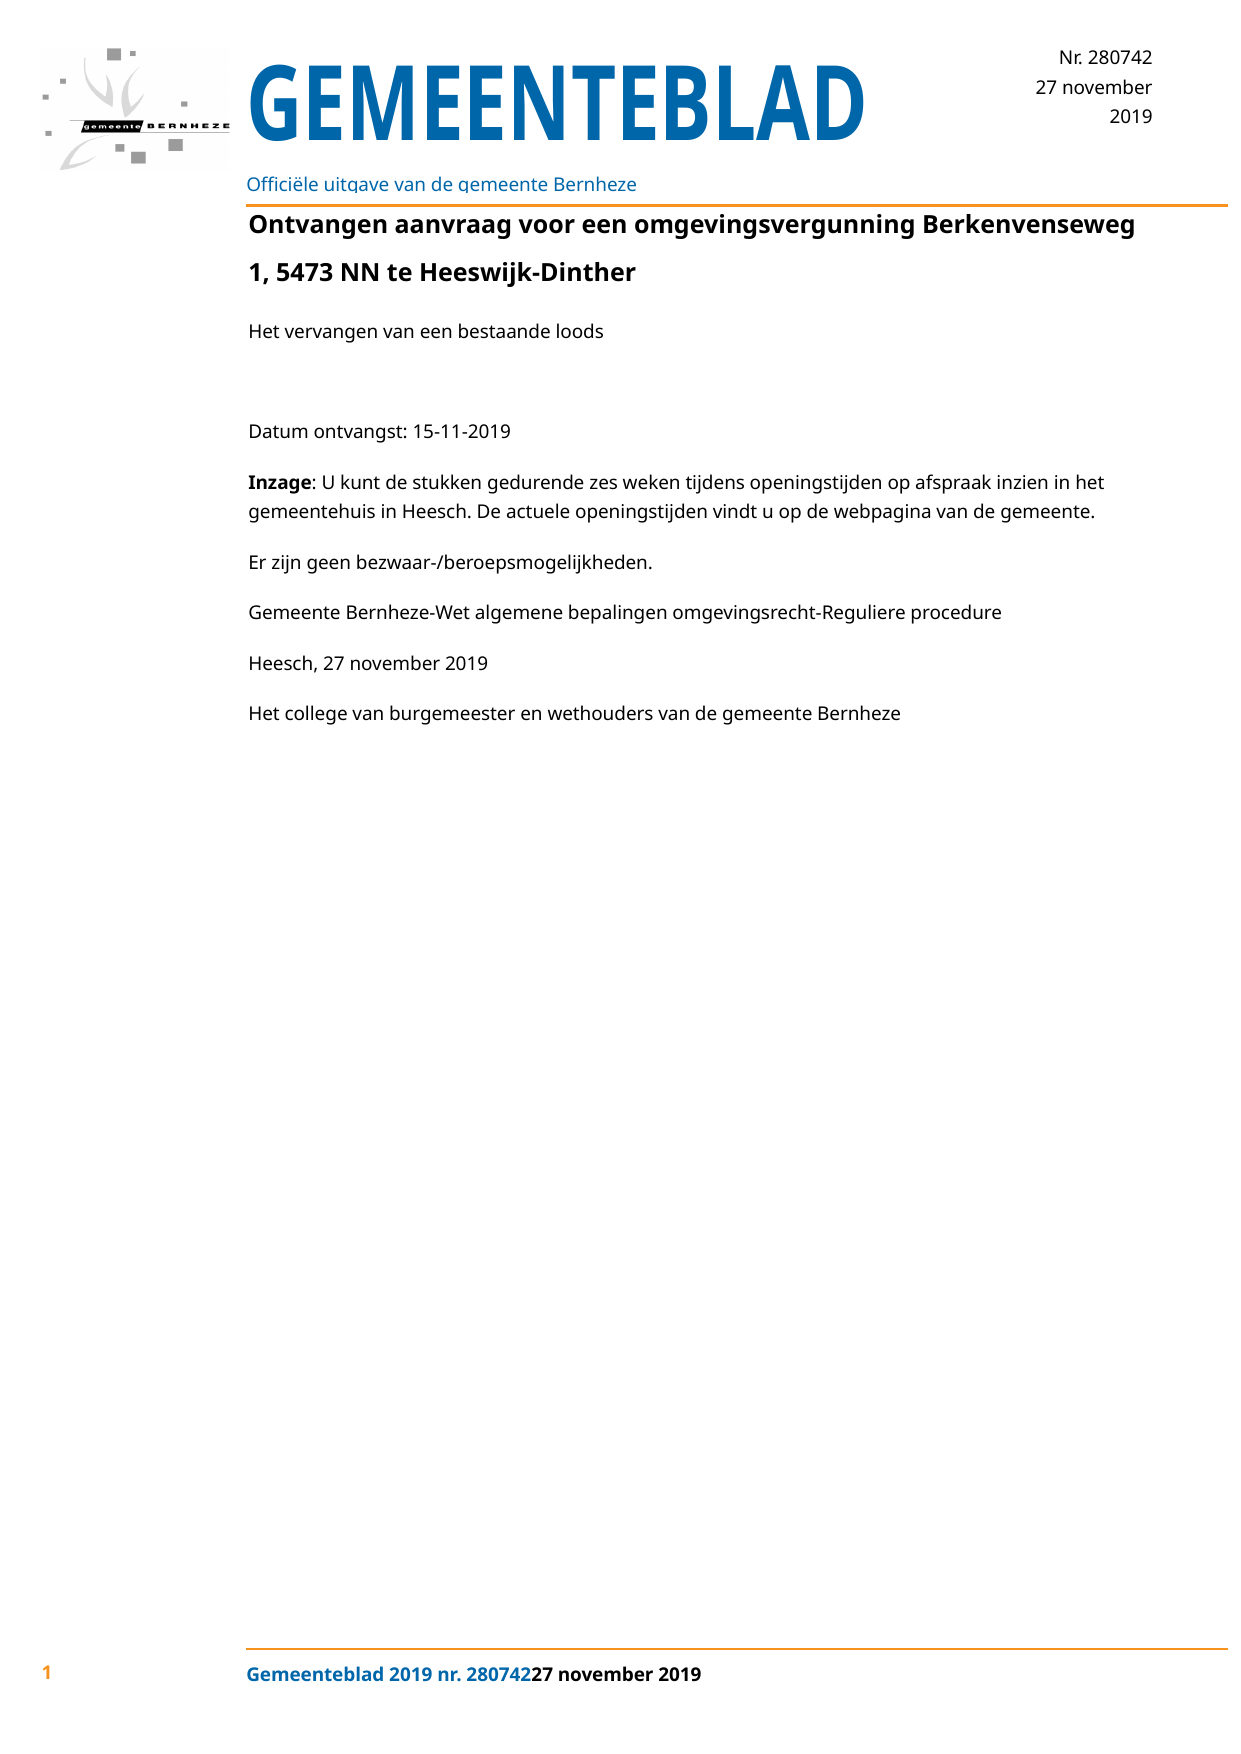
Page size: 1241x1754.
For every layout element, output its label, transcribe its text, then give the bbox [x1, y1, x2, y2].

text Heesch, 27 november 2019 [248, 650, 1152, 676]
picture [41, 47, 231, 172]
text Het vervangen van een bestaande loods [248, 318, 1152, 344]
text Gemeente Bernheze-Wet algemene bepalingen omgevingsrecht-Reguliere procedure [248, 599, 1152, 625]
text Ontvangen aanvraag voor een omgevingsvergunning Berkenvenseweg 1, 5473 NN te Heeswijk-Dinther [248, 207, 1152, 288]
text Het college van burgemeester en wethouders van de gemeente Bernheze [248, 700, 1152, 726]
text Er zijn geen bezwaar-/beroepsmogelijkheden. [248, 549, 1152, 575]
text Inzage: U kunt de stukken gedurende zes weken tijdens openingstijden op afspraak inzien in het gemeentehuis in Heesch. De actuele openingstijden vindt u op de webpagina van de gemeente. [248, 469, 1152, 524]
text Datum ontvangst: 15-11-2019 [248, 419, 1152, 444]
